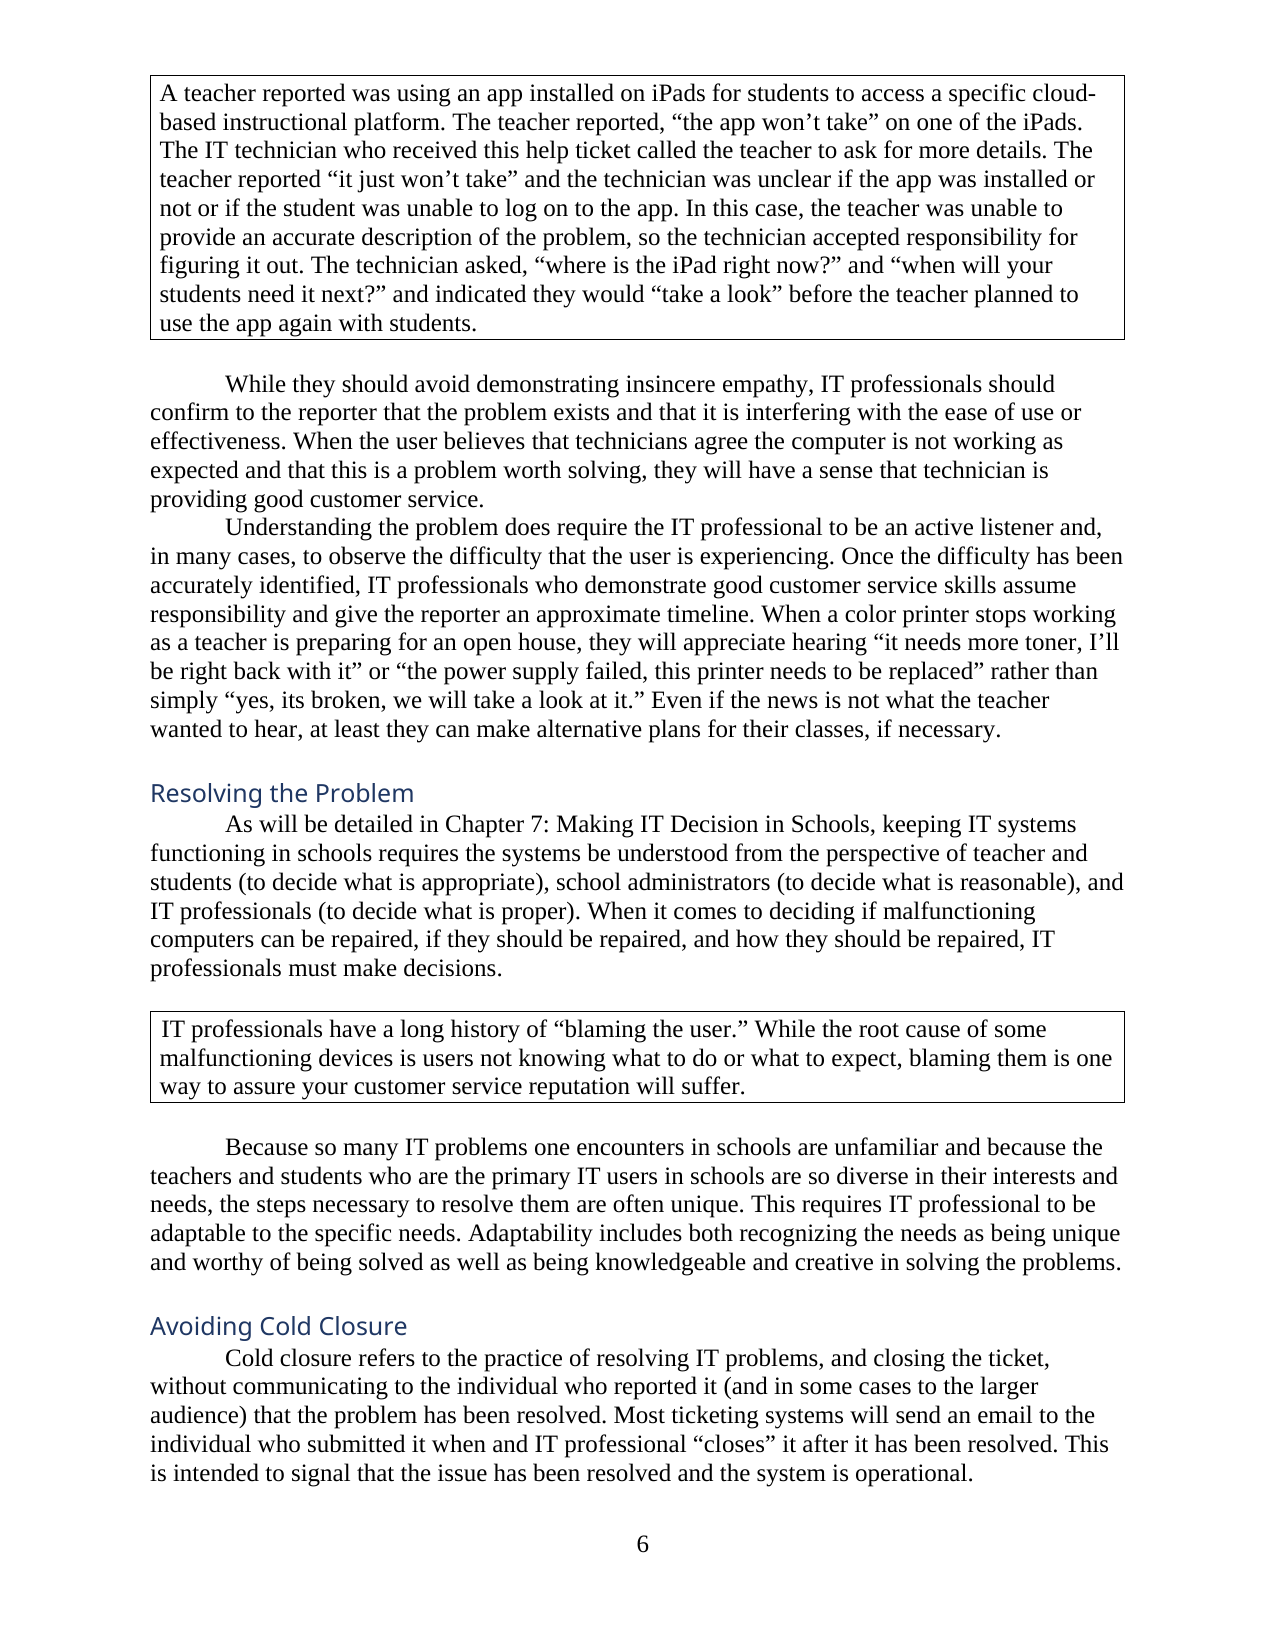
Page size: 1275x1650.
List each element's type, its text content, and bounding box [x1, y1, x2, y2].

subtitle Resolving the Problem [150, 775, 1125, 809]
text IT professionals have a long history of “blaming the user.” While the root cause of some malfunctioning devices is users not knowing what to do or what to expect, blaming them is one way to assure your customer service reputation will suffer. [151, 1012, 1124, 1102]
text A teacher reported was using an app installed on iPads for students to access a specific cloud-based instructional platform. The teacher reported, “the app won’t take” on one of the iPads. The IT technician who received this help ticket called the teacher to ask for more details. The teacher reported “it just won’t take” and the technician was unclear if the app was installed or not or if the student was unable to log on to the app. In this case, the teacher was unable to provide an accurate description of the problem, so the technician accepted responsibility for figuring it out. The technician asked, “where is the iPad right now?” and “when will your students need it next?” and indicated they would “take a look” before the teacher planned to use the app again with students. [151, 76, 1124, 339]
text As will be detailed in Chapter 7: Making IT Decision in Schools, keeping IT systems functioning in schools requires the systems be understood from the perspective of teacher and students (to decide what is appropriate), school administrators (to decide what is reasonable), and IT professionals (to decide what is proper). When it comes to deciding if malfunctioning computers can be repaired, if they should be repaired, and how they should be repaired, IT professionals must make decisions. [150, 809, 1125, 982]
text While they should avoid demonstrating insincere empathy, IT professionals should confirm to the reporter that the problem exists and that it is interfering with the ease of use or effectiveness. When the user believes that technicians agree the computer is not working as expected and that this is a problem worth solving, they will have a sense that technician is providing good customer service. [150, 369, 1125, 512]
text Understanding the problem does require the IT professional to be an active listener and, in many cases, to observe the difficulty that the user is experiencing. Once the difficulty has been accurately identified, IT professionals who demonstrate good customer service skills assume responsibility and give the reporter an approximate timeline. When a color printer stops working as a teacher is preparing for an open house, they will appreciate hearing “it needs more toner, I’ll be right back with it” or “the power supply failed, this printer needs to be replaced” rather than simply “yes, its broken, we will take a look at it.” Even if the news is not what the teacher wanted to hear, at least they can make alternative plans for their classes, if necessary. [150, 512, 1125, 742]
subtitle Avoiding Cold Closure [150, 1309, 1125, 1343]
text Because so many IT problems one encounters in schools are unfamiliar and because the teachers and students who are the primary IT users in schools are so diverse in their interests and needs, the steps necessary to resolve them are often unique. This requires IT professional to be adaptable to the specific needs. Adaptability includes both recognizing the needs as being unique and worthy of being solved as well as being knowledgeable and creative in solving the problems. [150, 1132, 1125, 1276]
text Cold closure refers to the practice of resolving IT problems, and closing the ticket, without communicating to the individual who reported it (and in some cases to the larger audience) that the problem has been resolved. Most ticketing systems will send an email to the individual who submitted it when and IT professional “closes” it after it has been resolved. This is intended to signal that the issue has been resolved and the system is operational. [150, 1343, 1125, 1486]
